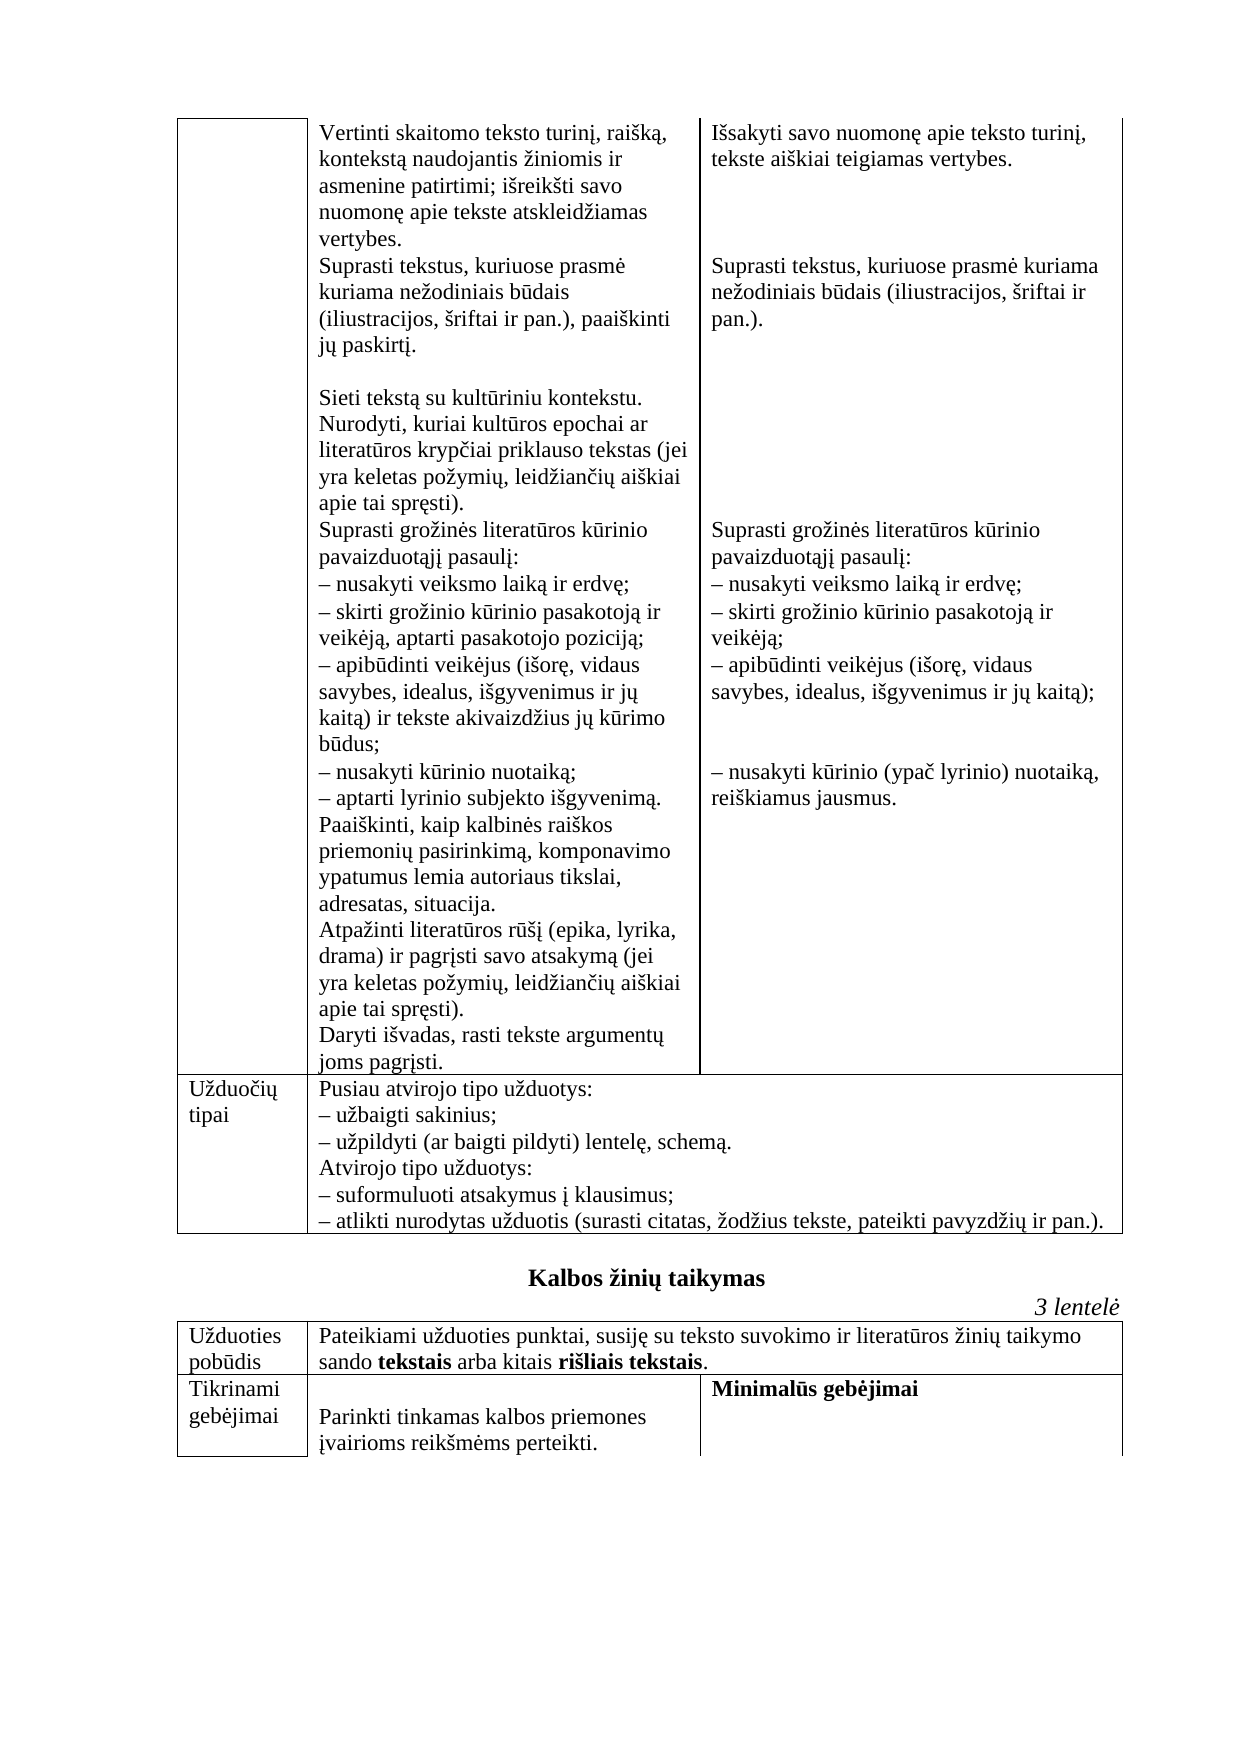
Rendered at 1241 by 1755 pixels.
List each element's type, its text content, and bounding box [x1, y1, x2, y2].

table_cell Suprasti tekstus, kuriuose prasmė kuriama nežodiniais būdais (iliustracijos, šriftai ir pan.). [701, 251, 1122, 516]
table_cell Minimalūs gebėjimai [701, 1375, 1122, 1402]
table_header Užduoties pobūdis [178, 1322, 307, 1374]
table_header Pateikiami užduoties punktai, susiję su teksto suvokimo ir literatūros žinių taikymo sando tekstais arba kitais rišliais tekstais. [308, 1322, 1122, 1374]
text 3 lentelė [177, 1292, 1122, 1321]
table_cell – nusakyti veiksmo laiką ir erdvę; [308, 569, 699, 597]
table_cell Parinkti tinkamas kalbos priemones įvairioms reikšmėms perteikti. [308, 1402, 700, 1456]
table_cell Suprasti grožinės literatūros kūrinio pavaizduotąjį pasaulį: [701, 516, 1122, 569]
table_cell Pusiau atvirojo tipo užduotys: – užbaigti sakinius; – užpildyti (ar baigti pildyti) lentelę, schemą. Atvirojo tipo užduotys: – suformuluoti atsakymus į klausimus; – atlikti nurodytas užduotis (surasti citatas, žodžius tekste, pateikti pavyzdžių ir pan.). [308, 1075, 1122, 1233]
table_cell Išsakyti savo nuomonę apie teksto turinį, tekste aiškiai teigiamas vertybes. [701, 118, 1122, 251]
table_cell Vertinti skaitomo teksto turinį, raišką, kontekstą naudojantis žiniomis ir asmenine patirtimi; išreikšti savo nuomonę apie tekste atskleidžiamas vertybes. [308, 118, 699, 251]
text Kalbos žinių taikymas [177, 1263, 1122, 1292]
table_cell – apibūdinti veikėjus (išorę, vidaus savybes, idealus, išgyvenimus ir jų kaitą) ir tekste akivaizdžius jų kūrimo būdus; [308, 650, 699, 757]
table_cell Suprasti grožinės literatūros kūrinio pavaizduotąjį pasaulį: [308, 516, 699, 569]
table_cell Užduočių tipai [178, 1075, 307, 1233]
table_cell – nusakyti kūrinio (ypač lyrinio) nuotaiką, reiškiamus jausmus. [701, 757, 1122, 1074]
table_cell [178, 119, 307, 1074]
table_cell – skirti grožinio kūrinio pasakotoją ir veikėją, aptarti pasakotojo poziciją; [308, 597, 699, 650]
table_cell – nusakyti veiksmo laiką ir erdvę; [701, 569, 1122, 597]
table_cell Tikrinami gebėjimai [178, 1375, 307, 1456]
table_cell – nusakyti kūrinio nuotaiką; – aptarti lyrinio subjekto išgyvenimą. Paaiškinti, kaip kalbinės raiškos priemonių pasirinkimą, komponavimo ypatumus lemia autoriaus tikslai, adresatas, situacija. Atpažinti literatūros rūšį (epika, lyrika, drama) ir pagrįsti savo atsakymą (jei yra keletas požymių, leidžiančių aiškiai apie tai spręsti). Daryti išvadas, rasti tekste argumentų joms pagrįsti. [308, 757, 699, 1074]
table_cell Suprasti tekstus, kuriuose prasmė kuriama nežodiniais būdais (iliustracijos, šriftai ir pan.), paaiškinti jų paskirtį. Sieti tekstą su kultūriniu kontekstu. Nurodyti, kuriai kultūros epochai ar literatūros krypčiai priklauso tekstas (jei yra keletas požymių, leidžiančių aiškiai apie tai spręsti). [308, 251, 699, 516]
table_cell – apibūdinti veikėjus (išorę, vidaus savybes, idealus, išgyvenimus ir jų kaitą); [701, 650, 1122, 757]
table_cell [701, 1402, 1122, 1456]
table_cell – skirti grožinio kūrinio pasakotoją ir veikėją; [701, 597, 1122, 650]
table_cell [308, 1375, 700, 1402]
